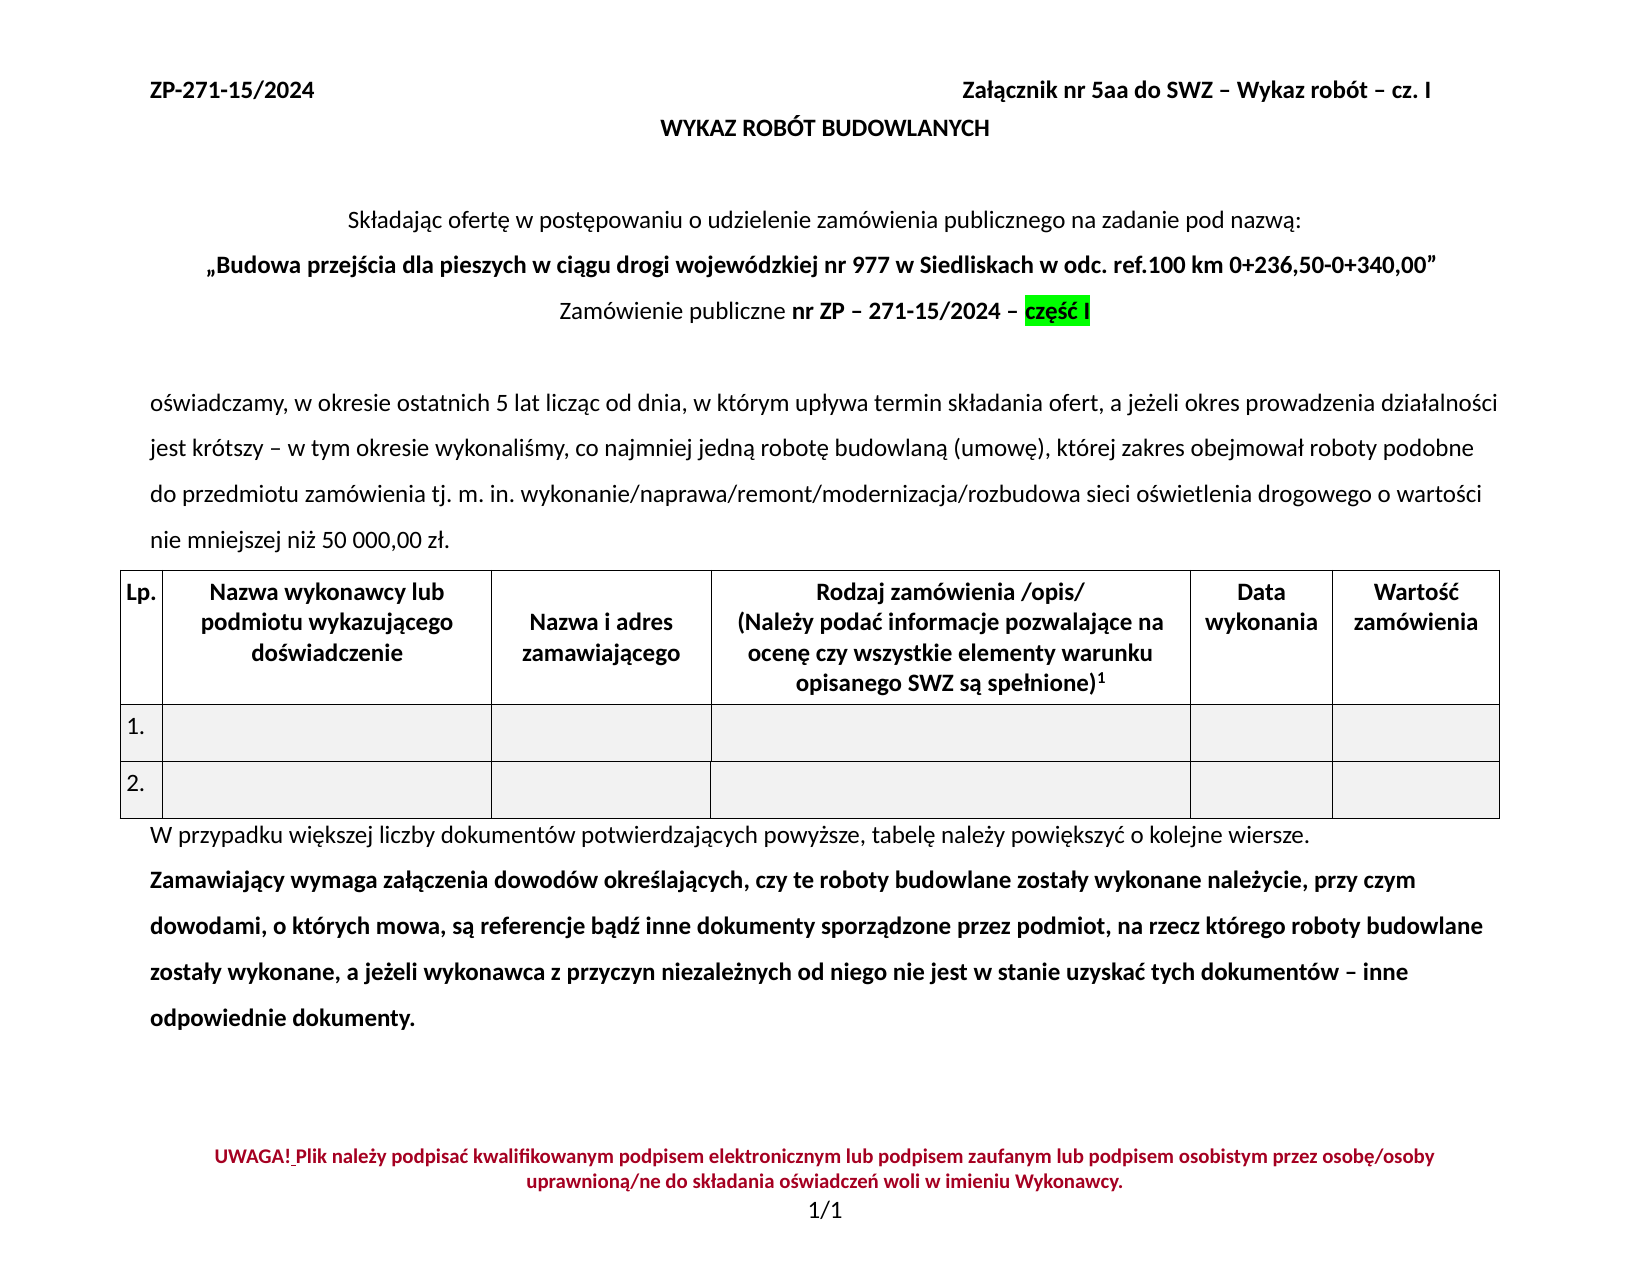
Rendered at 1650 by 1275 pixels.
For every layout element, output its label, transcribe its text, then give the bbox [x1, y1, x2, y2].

table_cell [492, 705, 711, 761]
table_cell [1333, 705, 1499, 761]
text W przypadku większej liczby dokumentów potwierdzających powyższe, tabelę należy powiększyć o kolejne wiersze. [150, 819, 1500, 849]
text oświadczamy, w okresie ostatnich 5 lat licząc od dnia, w którym upływa termin składania ofert, a jeżeli okres prowadzenia działalności jest krótszy – w tym okresie wykonaliśmy, co najmniej jedną robotę budowlaną (umowę), której zakres obejmował roboty podobne do przedmiotu zamówienia tj. m. in. wykonanie/naprawa/remont/modernizacja/rozbudowa sieci oświetlenia drogowego o wartości nie mniejszej niż 50 000,00 zł. [150, 387, 1500, 554]
table_cell 2. [121, 762, 162, 818]
text Zamawiający wymaga załączenia dowodów określających, czy te roboty budowlane zostały wykonane należycie, przy czym dowodami, o których mowa, są referencje bądź inne dokumenty sporządzone przez podmiot, na rzecz którego roboty budowlane zostały wykonane, a jeżeli wykonawca z przyczyn niezależnych od niego nie jest w stanie uzyskać tych dokumentów – inne odpowiednie dokumenty. [150, 865, 1500, 1032]
text Zamówienie publiczne nr ZP – 271-15/2024 – część I [149, 295, 1500, 326]
table_header Nazwa i adres zamawiającego [492, 571, 711, 704]
table_header Rodzaj zamówienia /opis/ (Należy podać informacje pozwalające na ocenę czy wszystkie elementy warunku opisanego SWZ są spełnione) [712, 571, 1190, 704]
table_cell [163, 705, 491, 761]
table_cell [1333, 762, 1499, 818]
table_header Lp. [121, 571, 162, 704]
table_cell [163, 762, 491, 818]
table_cell [1191, 705, 1332, 761]
text „Budowa przejścia dla pieszych w ciągu drogi wojewódzkiej nr 977 w Siedliskach w odc. ref.100 km 0+236,50-0+340,00” [149, 250, 1500, 280]
table_header Nazwa wykonawcy lub podmiotu wykazującego doświadczenie [163, 571, 491, 704]
text Składając ofertę w postępowaniu o udzielenie zamówienia publicznego na zadanie pod nazwą: [150, 204, 1500, 234]
table_cell [711, 762, 1190, 818]
table_cell [1191, 762, 1332, 818]
table_header Data wykonania [1191, 571, 1332, 704]
text Wykaz robót budowlanych [150, 112, 1500, 143]
table_cell 1. [121, 705, 162, 761]
table_cell [712, 705, 1190, 761]
table_cell [492, 762, 710, 818]
table_header Wartość zamówienia [1333, 571, 1499, 704]
